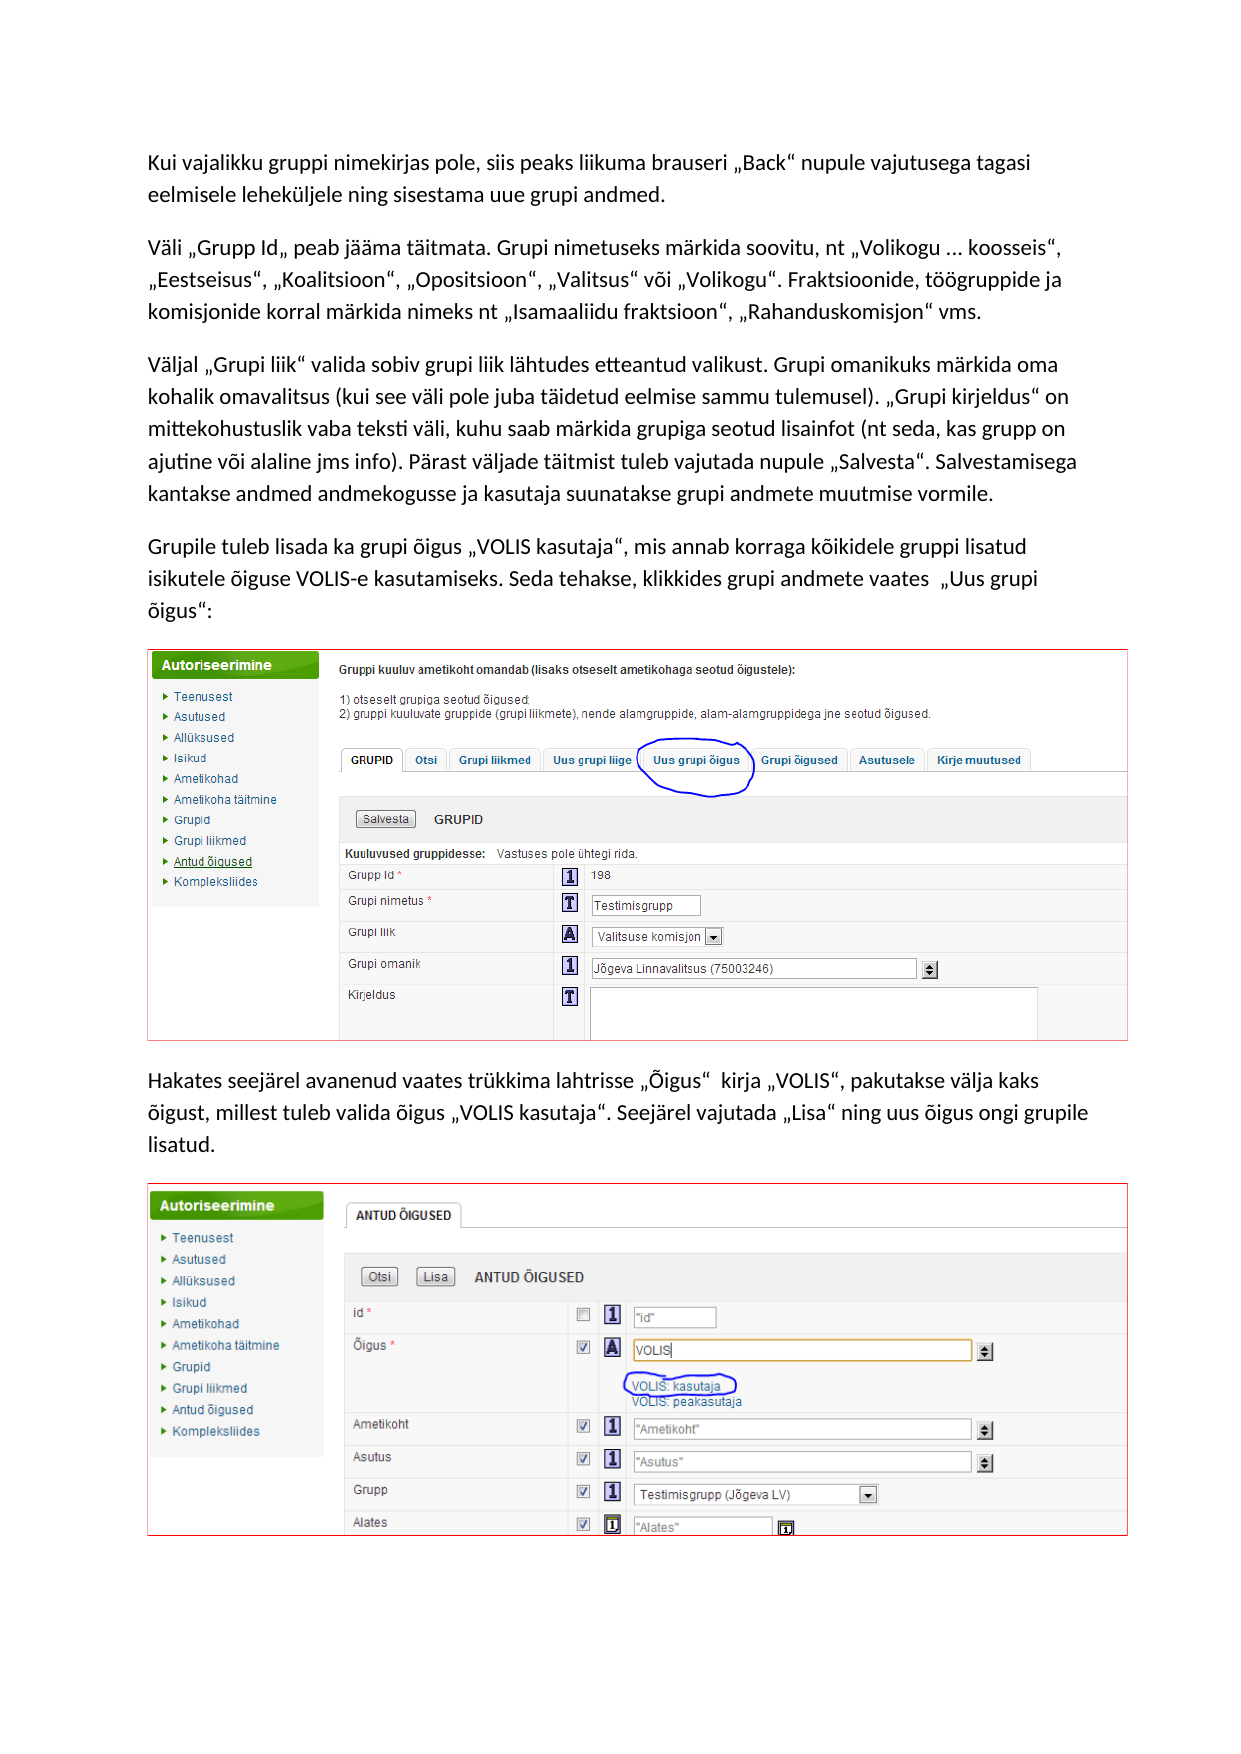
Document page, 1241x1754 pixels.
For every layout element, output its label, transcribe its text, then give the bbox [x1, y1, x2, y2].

text Grupile tuleb lisada ka grupi õigus „VOLIS kasutaja“, mis annab korraga kõikidele gruppi lisatud isikutele õiguse VOLIS-e kasutamiseks. Seda tehakse, klikkides grupi andmete vaates „Uus grupi õigus“: [148, 532, 1093, 624]
text Hakates seejärel avanenud vaates trükkima lahtrisse „Õigus“ kirja „VOLIS“, pakutakse välja kaks õigust, millest tuleb valida õigus „VOLIS kasutaja“. Seejärel vajutada „Lisa“ ning uus õigus ongi grupile lisatud. [148, 1066, 1093, 1158]
text Kui vajalikku gruppi nimekirjas pole, siis peaks liikuma brauseri „Back“ nupule vajutusega tagasi eelmisele leheküljele ning sisestama uue grupi andmed. [148, 148, 1093, 208]
text Väli „Grupp Id„ peab jääma täitmata. Grupi nimetuseks märkida soovitu, nt „Volikogu ... koosseis“, „Eestseisus“, „Koalitsioon“, „Opositsioon“, „Valitsus“ või „Volikogu“. Fraktsioonide, töögruppide ja komisjonide korral märkida nimeks nt „Isamaaliidu fraktsioon“, „Rahanduskomisjon“ vms. [148, 233, 1093, 325]
text Väljal „Grupi liik“ valida sobiv grupi liik lähtudes etteantud valikust. Grupi omanikuks märkida oma kohalik omavalitsus (kui see väli pole juba täidetud eelmise sammu tulemusel). „Grupi kirjeldus“ on mittekohustuslik vaba teksti väli, kuhu saab märkida grupiga seotud lisainfot (nt seda, kas grupp on ajutine või alaline jms info). Pärast väljade täitmist tuleb vajutada nupule „Salvesta“. Salvestamisega kantakse andmed andmekogusse ja kasutaja suunatakse grupi andmete muutmise vormile. [148, 350, 1093, 507]
